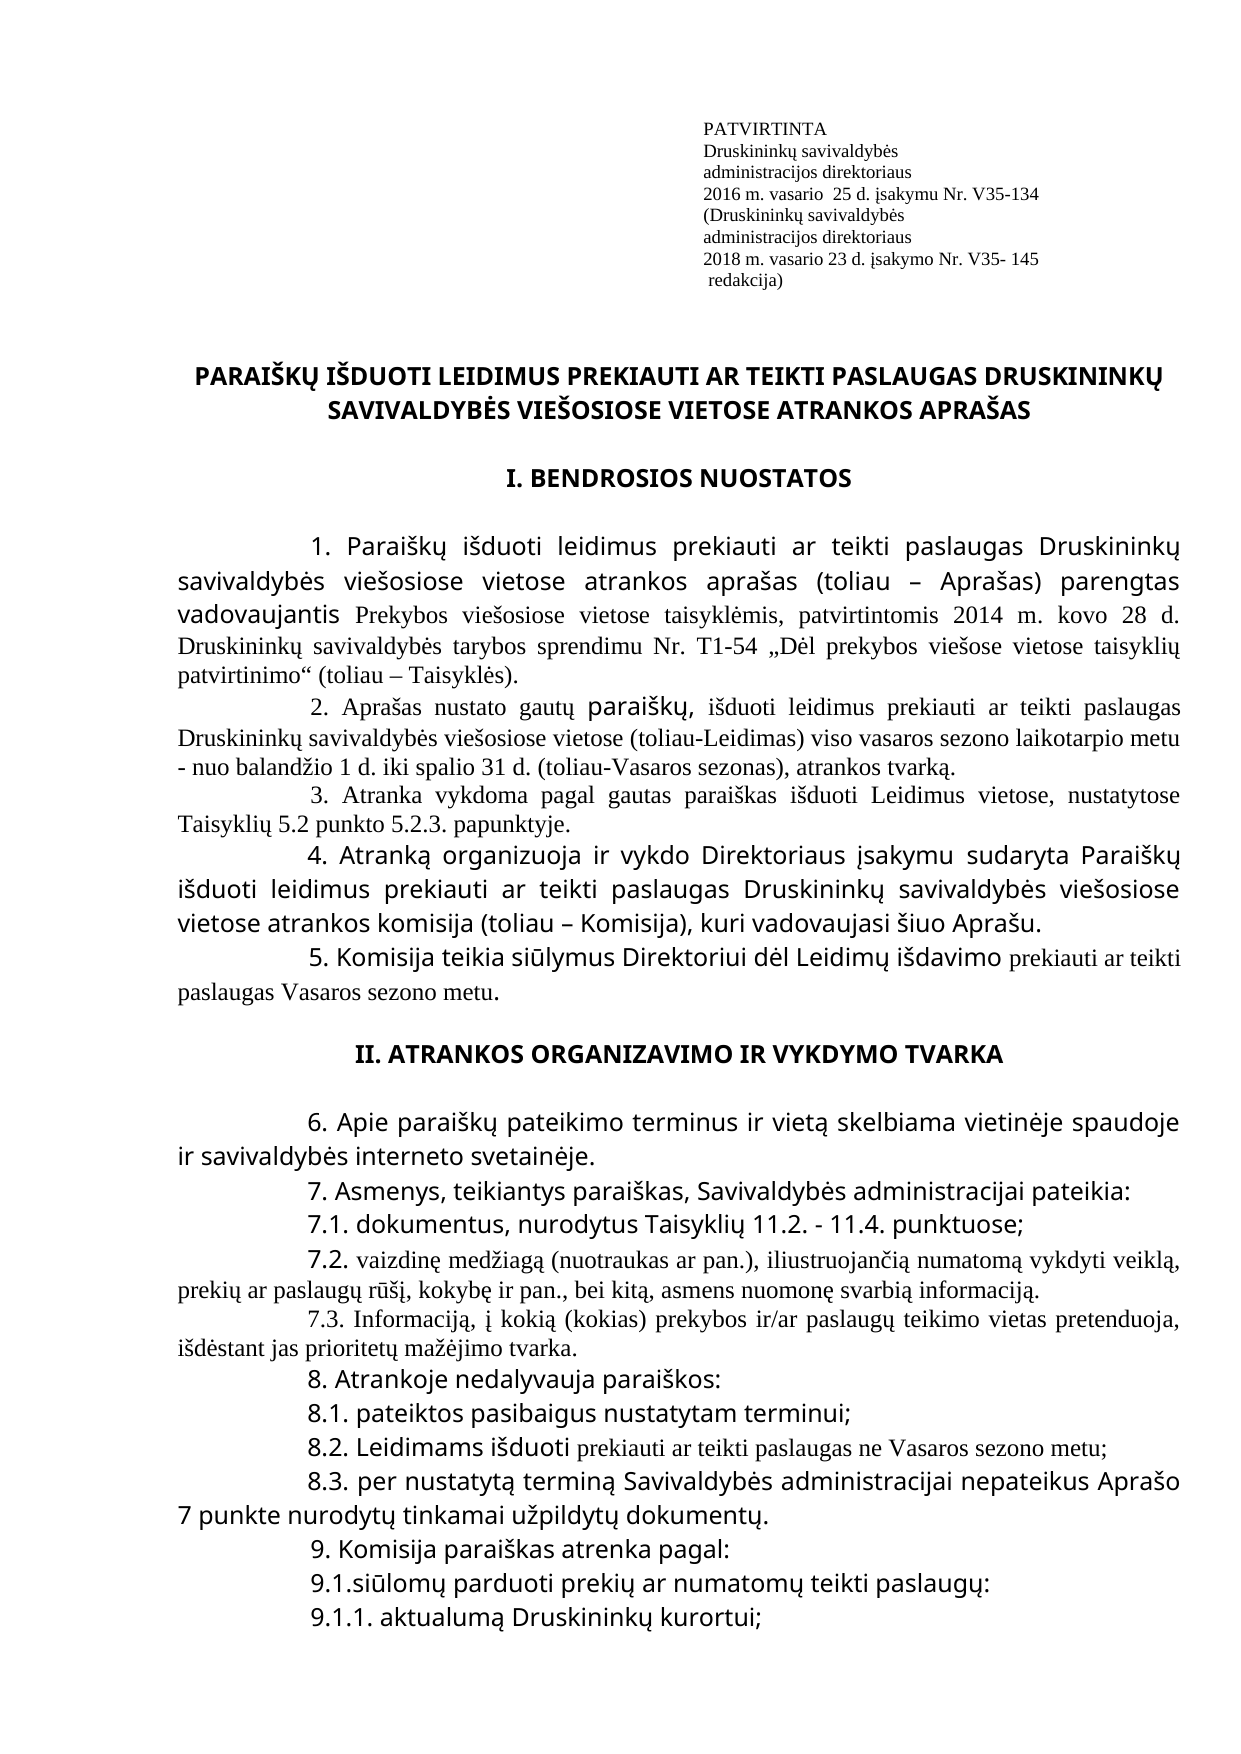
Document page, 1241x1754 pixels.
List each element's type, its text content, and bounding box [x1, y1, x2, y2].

text 4. Atranką organizuoja ir vykdo Direktoriaus įsakymu sudaryta Paraiškų išduoti leidimus prekiauti ar teikti paslaugas Druskininkų savivaldybės viešosiose vietose atrankos komisija (toliau – Komisija), kuri vadovaujasi šiuo Aprašu. [177, 838, 1181, 940]
text PATVIRTINTA [703, 118, 1181, 140]
text (Druskininkų savivaldybės [703, 204, 1181, 226]
text 2016 m. vasario 25 d. įsakymu Nr. V35-134 [703, 183, 1181, 204]
text 2. Aprašas nustato gautų paraiškų, išduoti leidimus prekiauti ar teikti paslaugas Druskininkų savivaldybės viešosiose vietose (toliau-Leidimas) viso vasaros sezono laikotarpio metu - nuo balandžio 1 d. iki spalio 31 d. (toliau-Vasaros sezonas), atrankos tvarką. [177, 689, 1181, 780]
text 5. Komisija teikia siūlymus Direktoriui dėl Leidimų išdavimo prekiauti ar teikti paslaugas Vasaros sezono metu. [177, 940, 1181, 1008]
text 8.2. Leidimams išduoti prekiauti ar teikti paslaugas ne Vasaros sezono metu; [177, 1430, 1181, 1464]
text 9. Komisija paraiškas atrenka pagal: [177, 1532, 1181, 1566]
text PARAIŠKŲ IŠDUOTI LEIDIMUS PREKIAUTI AR TEIKTI PASLAUGAS DRUSKININKŲ SAVIVALDYBĖS VIEŠOSIOSE VIETOSE ATRANKOS APRAŠAS [177, 359, 1181, 427]
text II. ATRANKOS ORGANIZAVIMO IR VYKDYMO TVARKA [177, 1037, 1181, 1071]
text 7.1. dokumentus, nurodytus Taisyklių 11.2. - 11.4. punktuose; [177, 1207, 1181, 1241]
text I. BENDROSIOS NUOSTATOS [177, 461, 1181, 495]
text 7. Asmenys, teikiantys paraiškas, Savivaldybės administracijai pateikia: [177, 1173, 1181, 1207]
text 1. Paraiškų išduoti leidimus prekiauti ar teikti paslaugas Druskininkų savivaldybės viešosiose vietose atrankos aprašas (toliau – Aprašas) parengtas vadovaujantis Prekybos viešosiose vietose taisyklėmis, patvirtintomis 2014 m. kovo 28 d. Druskininkų savivaldybės tarybos sprendimu Nr. T1-54 „Dėl prekybos viešose vietose taisyklių patvirtinimo“ (toliau – Taisyklės). [177, 529, 1181, 689]
text 9.1.1. aktualumą Druskininkų kurortui; [177, 1600, 1181, 1634]
text 8. Atrankoje nedalyvauja paraiškos: [177, 1362, 1181, 1396]
text redakcija) [703, 269, 1181, 291]
text 7.3. Informaciją, į kokią (kokias) prekybos ir/ar paslaugų teikimo vietas pretenduoja, išdėstant jas prioritetų mažėjimo tvarka. [177, 1304, 1181, 1362]
text 8.3. per nustatytą terminą Savivaldybės administracijai nepateikus Aprašo 7 punkte nurodytų tinkamai užpildytų dokumentų. [177, 1464, 1181, 1532]
text Druskininkų savivaldybės [703, 140, 1181, 161]
text 8.1. pateiktos pasibaigus nustatytam terminui; [177, 1396, 1181, 1430]
text 9.1.siūlomų parduoti prekių ar numatomų teikti paslaugų: [177, 1566, 1181, 1600]
text 7.2. vaizdinę medžiagą (nuotraukas ar pan.), iliustruojančią numatomą vykdyti veiklą, prekių ar paslaugų rūšį, kokybę ir pan., bei kitą, asmens nuomonę svarbią informaciją. [177, 1241, 1181, 1304]
text 6. Apie paraiškų pateikimo terminus ir vietą skelbiama vietinėje spaudoje ir savivaldybės interneto svetainėje. [177, 1105, 1181, 1173]
text administracijos direktoriaus [703, 161, 1181, 183]
text administracijos direktoriaus [703, 226, 1181, 247]
text 2018 m. vasario 23 d. įsakymo Nr. V35- 145 [703, 247, 1181, 269]
text 3. Atranka vykdoma pagal gautas paraiškas išduoti Leidimus vietose, nustatytose Taisyklių 5.2 punkto 5.2.3. papunktyje. [177, 780, 1181, 838]
